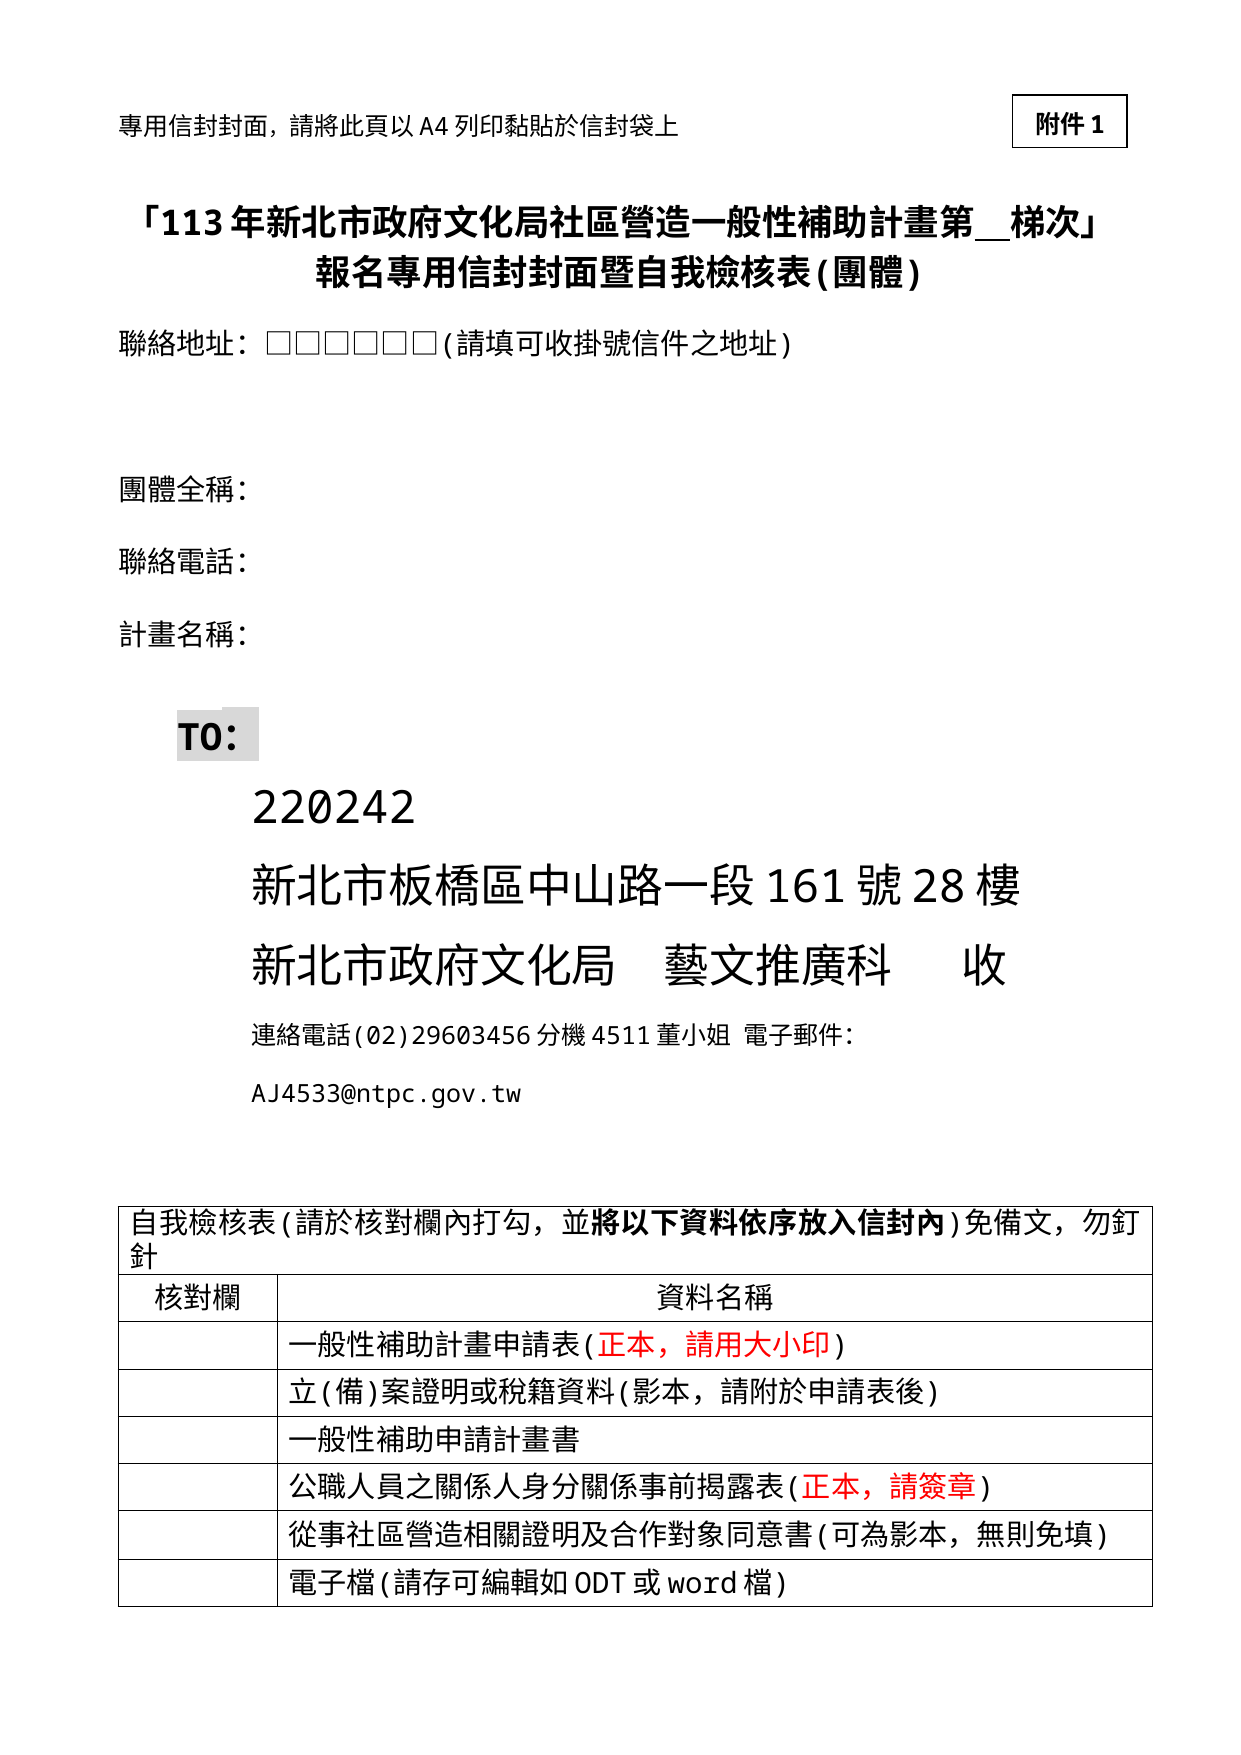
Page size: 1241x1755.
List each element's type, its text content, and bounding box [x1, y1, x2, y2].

text 新北市板橋區中山路一段161號28樓 [251, 839, 1122, 919]
text 聯絡電話： [118, 514, 1122, 587]
table_cell 一般性補助申請計畫書 [278, 1417, 1152, 1463]
table_cell 一般性補助計畫申請表(正本，請用大小印) [278, 1322, 1152, 1368]
text 附件1 [1022, 105, 1117, 138]
text 報名專用信封封面暨自我檢核表(團體) [118, 246, 1122, 296]
table_cell 資料名稱 [278, 1275, 1152, 1321]
table_cell [119, 1464, 277, 1510]
table_cell [119, 1417, 277, 1463]
table_cell 公職人員之關係人身分關係事前揭露表(正本，請簽章) [278, 1464, 1152, 1510]
table_cell [119, 1370, 277, 1416]
text [1013, 96, 1126, 147]
table_cell 電子檔(請存可編輯如ODT或word檔) [278, 1560, 1152, 1606]
table_cell [119, 1560, 277, 1606]
text 220242 [251, 760, 1122, 839]
text 「113年新北市政府文化局社區營造一般性補助計畫第 梯次」 [118, 196, 1122, 246]
text 新北市政府文化局 藝文推廣科 收 [251, 919, 1122, 998]
table_cell [119, 1322, 277, 1368]
table_cell 從事社區營造相關證明及合作對象同意書(可為影本，無則免填) [278, 1511, 1152, 1559]
text 連絡電話(02)29603456分機4511董小姐 電子郵件：AJ4533@ntpc.gov.tw [251, 998, 1122, 1114]
text 專用信封封面，請將此頁以A4列印黏貼於信封袋上 [118, 96, 1012, 146]
table_header 自我檢核表(請於核對欄內打勾，並將以下資料依序放入信封內)免備文，勿釘針 [119, 1207, 1152, 1274]
table_cell 立(備)案證明或稅籍資料(影本，請附於申請表後) [278, 1370, 1152, 1416]
text 聯絡地址：□□□□□□(請填可收掛號信件之地址) [118, 296, 1122, 369]
table_cell 核對欄 [119, 1275, 277, 1321]
text 計畫名稱： [118, 587, 1122, 660]
text 團體全稱： [118, 442, 1122, 514]
text TO： [177, 710, 1122, 760]
table_cell [119, 1511, 277, 1559]
